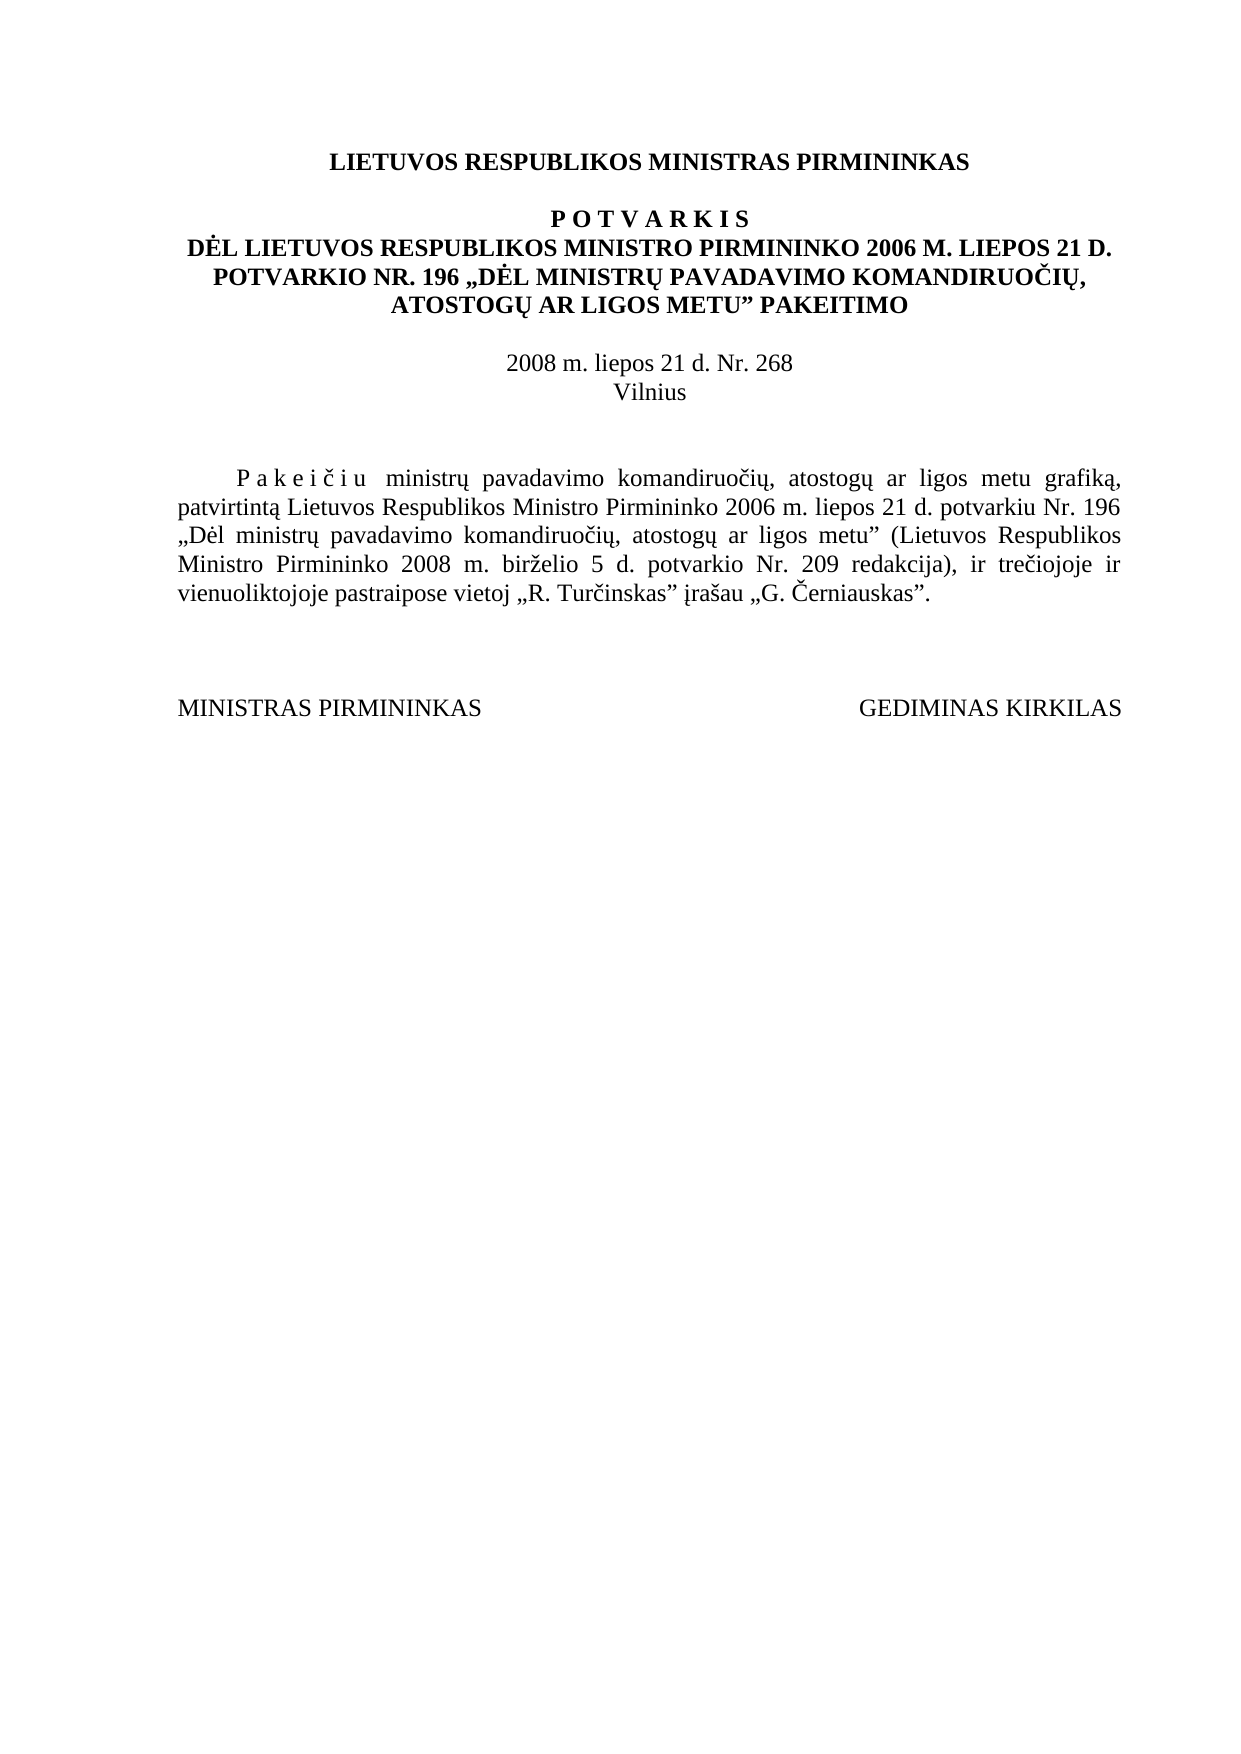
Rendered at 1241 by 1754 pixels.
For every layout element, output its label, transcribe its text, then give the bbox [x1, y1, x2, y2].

text 2008 m. liepos 21 d. Nr. 268 [177, 348, 1122, 377]
text P O T V A R K I S [177, 204, 1122, 233]
text Pakeičiu ministrų pavadavimo komandiruočių, atostogų ar ligos metu grafiką, patvirtintą Lietuvos Respublikos Ministro Pirmininko 2006 m. liepos 21 d. potvarkiu Nr. 196 „Dėl ministrų pavadavimo komandiruočių, atostogų ar ligos metu” (Lietuvos Respublikos Ministro Pirmininko 2008 m. birželio 5 d. potvarkio Nr. 209 redakcija), ir trečiojoje ir vienuoliktojoje pastraipose vietoj „R. Turčinskas” įrašau „G. Černiauskas”. [177, 463, 1122, 607]
text MINISTRAS PIRMININKAS GEDIMINAS KIRKILAS [177, 693, 1122, 722]
text LIETUVOS RESPUBLIKOS MINISTRAS PIRMININKAS [177, 147, 1122, 176]
text DĖL LIETUVOS RESPUBLIKOS MINISTRO PIRMININKO 2006 M. LIEPOS 21 D. POTVARKIO NR. 196 „DĖL MINISTRŲ PAVADAVIMO KOMANDIRUOČIŲ, ATOSTOGŲ AR LIGOS METU” PAKEITIMO [177, 233, 1122, 319]
text Vilnius [177, 377, 1122, 406]
